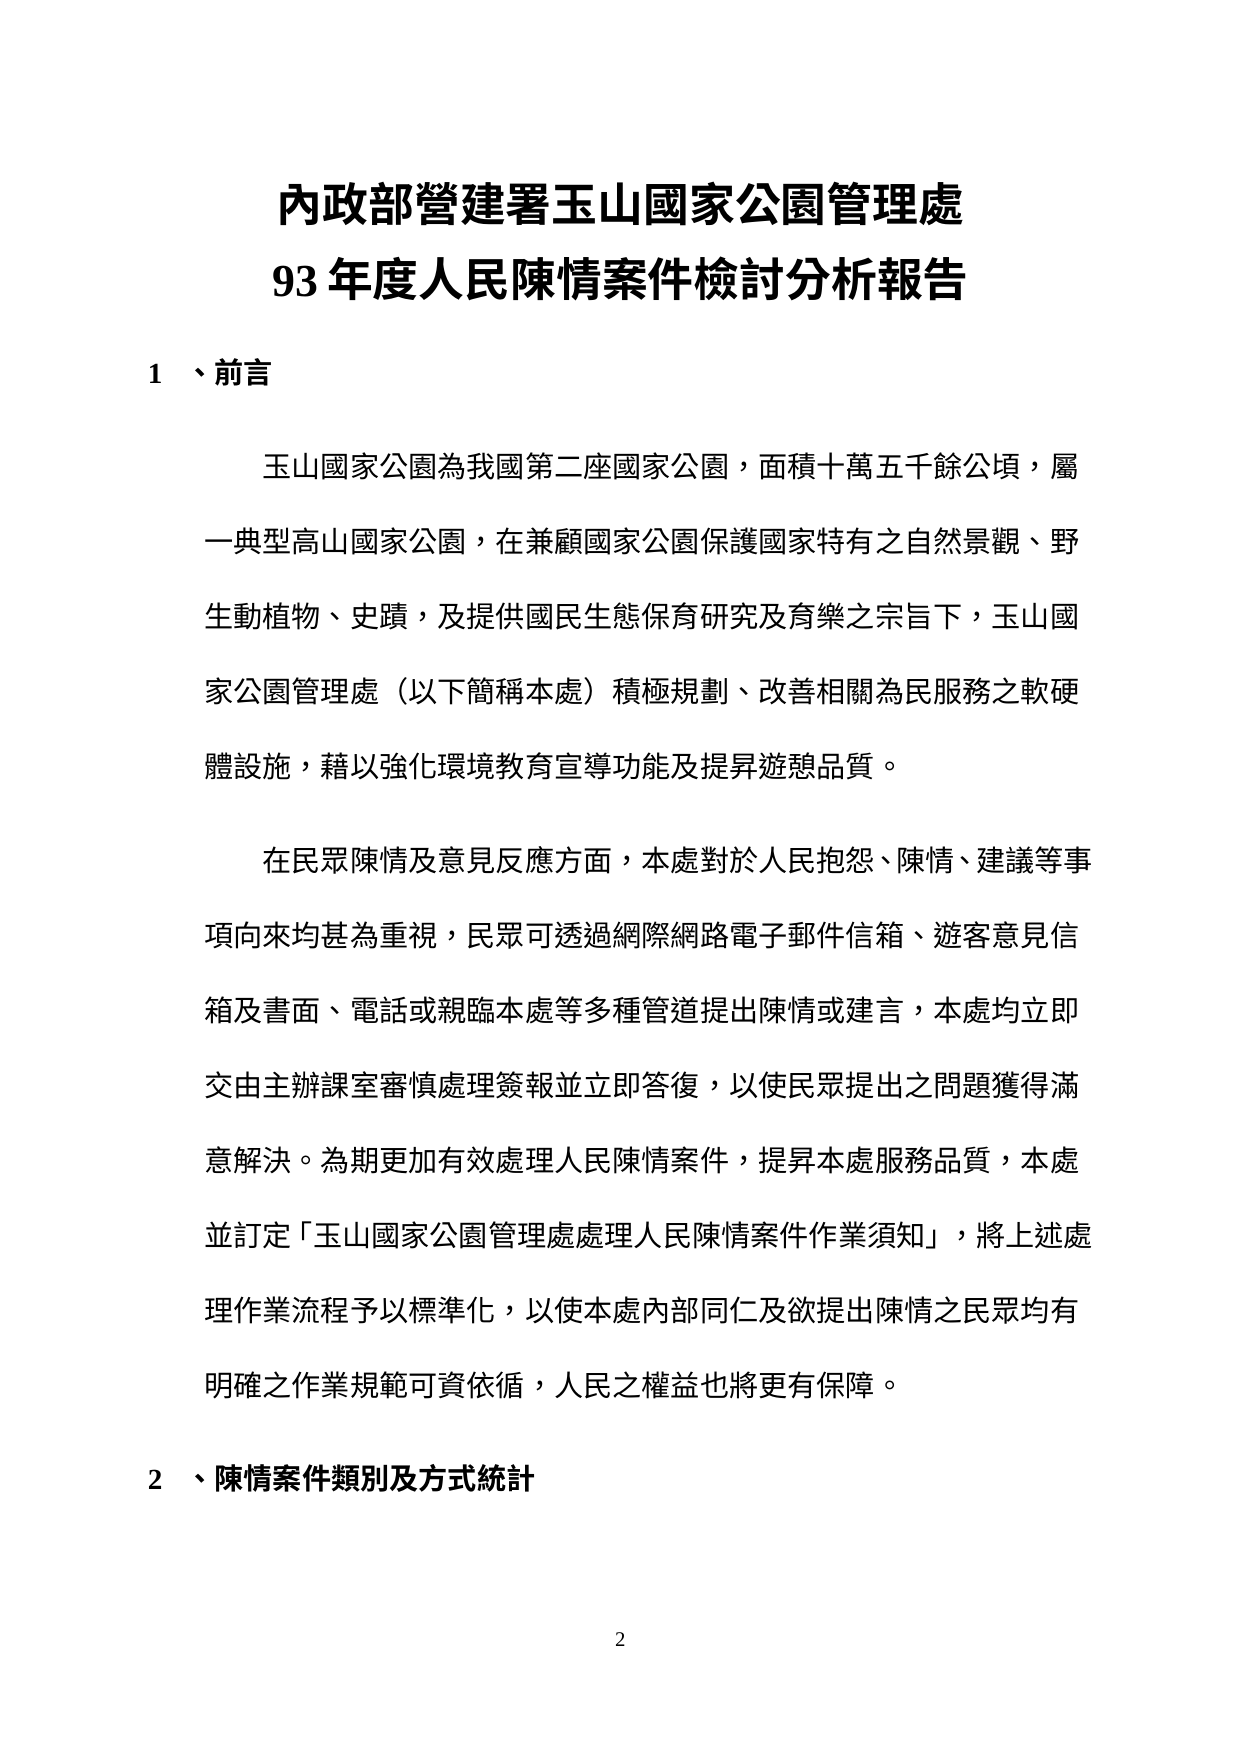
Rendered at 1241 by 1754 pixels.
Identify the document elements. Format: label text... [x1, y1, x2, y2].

text 93年度人民陳情案件檢討分析報告 [148, 239, 1092, 314]
list 、前言 [148, 333, 1092, 408]
text 玉山國家公園為我國第二座國家公園，面積十萬五千餘公頃，屬一典型高山國家公園，在兼顧國家公園保護國家特有之自然景觀、野生動植物、史蹟，及提供國民生態保育研究及育樂之宗旨下，玉山國家公園管理處（以下簡稱本處）積極規劃、改善相關為民服務之軟硬體設施，藉以強化環境教育宣導功能及提昇遊憩品質。 [204, 427, 1092, 802]
list 、陳情案件類別及方式統計 [148, 1439, 1092, 1514]
text 內政部營建署玉山國家公園管理處 [148, 164, 1092, 239]
text 在民眾陳情及意見反應方面，本處對於人民抱怨、陳情、建議等事項向來均甚為重視，民眾可透過網際網路電子郵件信箱、遊客意見信箱及書面、電話或親臨本處等多種管道提出陳情或建言，本處均立即交由主辦課室審慎處理簽報並立即答復，以使民眾提出之問題獲得滿意解決。為期更加有效處理人民陳情案件，提昇本處服務品質，本處並訂定「玉山國家公園管理處處理人民陳情案件作業須知」，將上述處理作業流程予以標準化，以使本處內部同仁及欲提出陳情之民眾均有明確之作業規範可資依循，人民之權益也將更有保障。 [204, 821, 1092, 1421]
